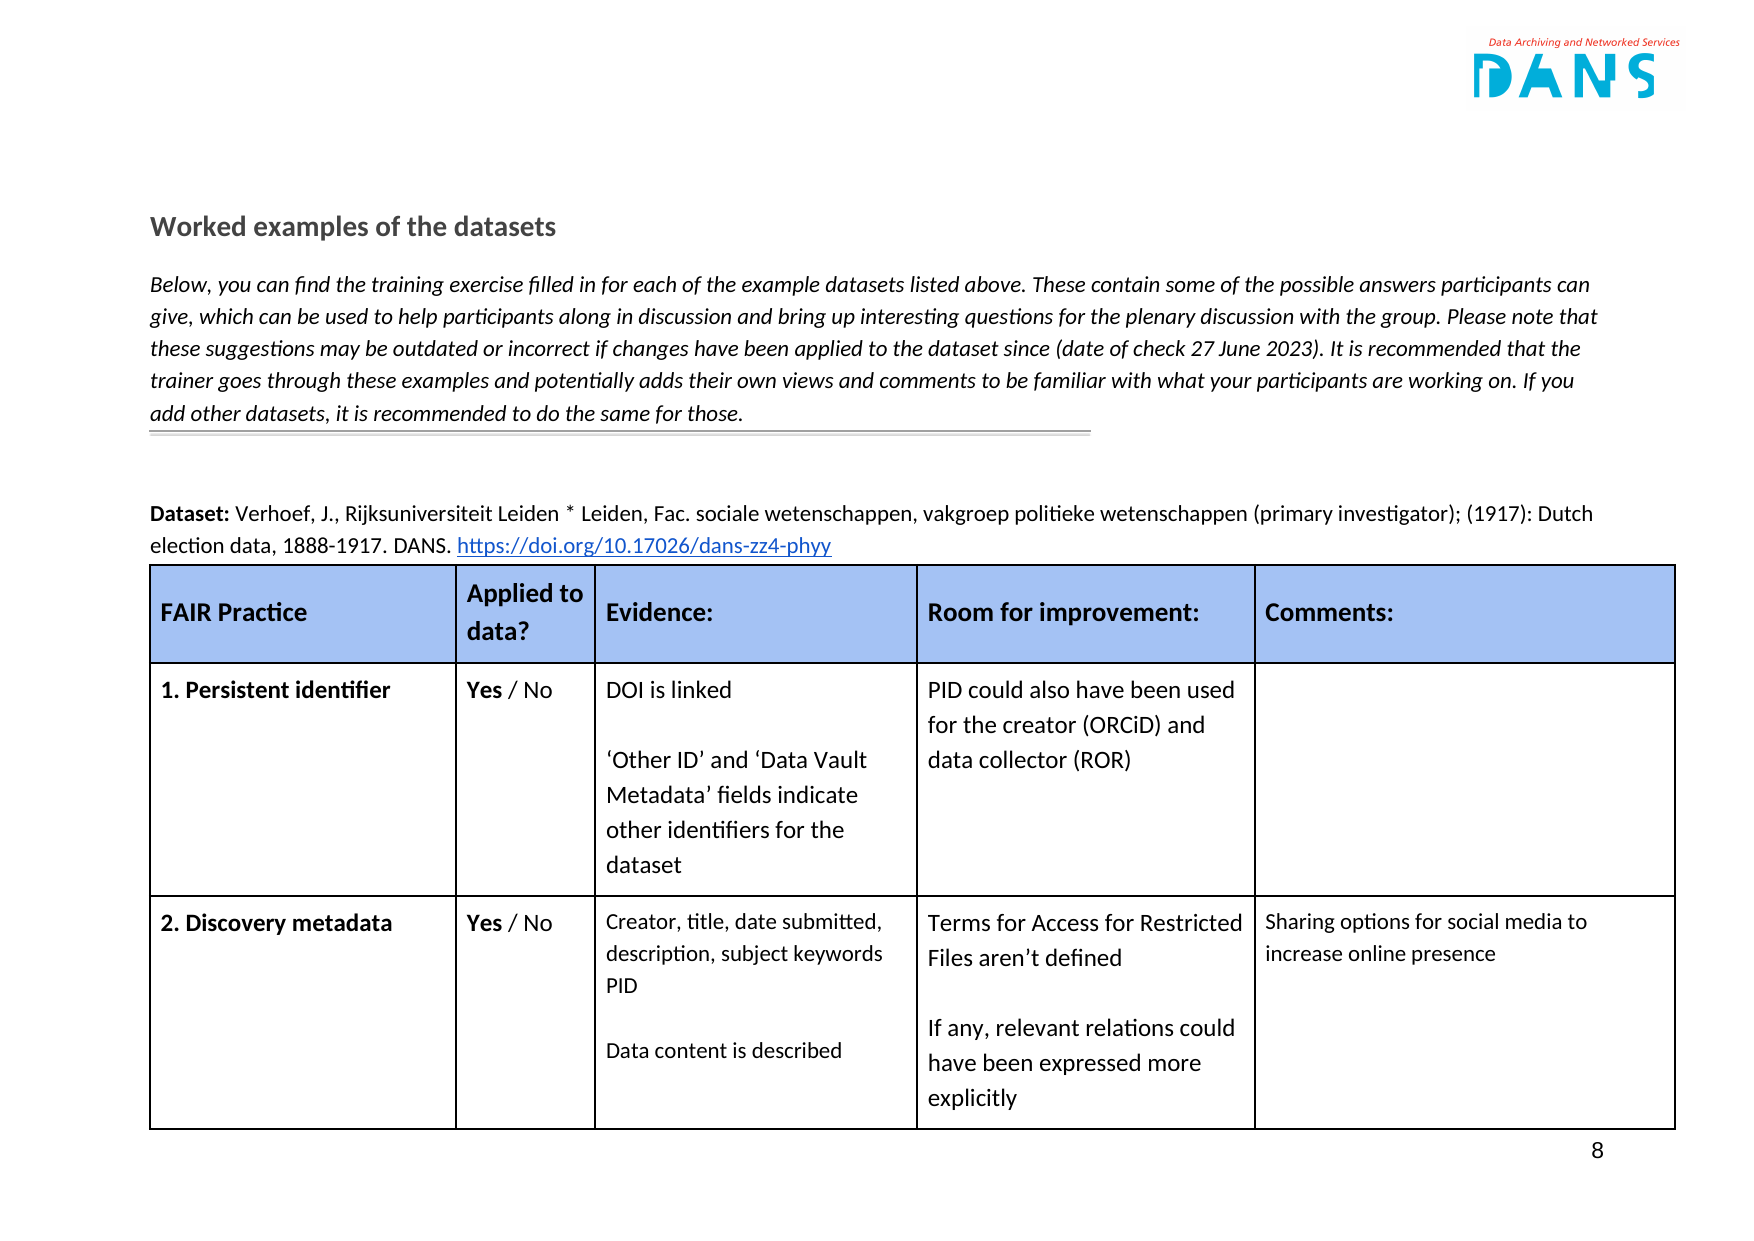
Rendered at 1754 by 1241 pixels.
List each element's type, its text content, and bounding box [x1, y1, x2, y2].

table_cell Yes / No [457, 897, 594, 1127]
text Below, you can find the training exercise filled in for each of the example datasets listed above. These contain some of the possible answers participants can give, which can be used to help participants along in discussion and bring up interesting questions for the plenary discussion with the group. Please note that these suggestions may be outdated or incorrect if changes have been applied to the dataset since (date of check 27 June 2023). It is recommended that the trainer goes through these examples and potentially adds their own views and comments to be familiar with what your participants are working on. If you add other datasets, it is recommended to do the same for those. [150, 270, 1603, 427]
table_cell Terms for Access for Restricted Files aren’t defined If any, relevant relations could have been expressed more explicitly [918, 897, 1254, 1127]
table_header Room for improvement: [918, 566, 1254, 662]
table_cell 1. Persistent identifier [151, 664, 455, 895]
table_cell Creator, title, date submitted, description, subject keywords PID Data content is described [596, 897, 916, 1127]
table_cell Sharing options for social media to increase online presence [1256, 897, 1674, 1127]
table_cell DOI is linked ‘Other ID’ and ‘Data Vault Metadata’ fields indicate other identifiers for the dataset [596, 664, 916, 895]
table_header Applied to data? [457, 566, 594, 662]
table_header Evidence: [596, 566, 916, 662]
text Dataset: Verhoef, J., Rijksuniversiteit Leiden * Leiden, Fac. sociale wetenschappen, vakgroep politieke wetenschappen (primary investigator); (1917): Dutch election data, 1888-1917. DANS. https://doi.org/10.17026/dans-zz4-phyy [150, 499, 1603, 559]
table_cell PID could also have been used for the creator (ORCiD) and data collector (ROR) [918, 664, 1254, 895]
table_header Comments: [1256, 566, 1674, 662]
subtitle Worked examples of the datasets [150, 208, 1603, 244]
table_cell [1256, 664, 1674, 895]
table_cell 2. Discovery metadata [151, 897, 455, 1127]
table_cell Yes / No [457, 664, 594, 895]
table_header FAIR Practice [151, 566, 455, 662]
